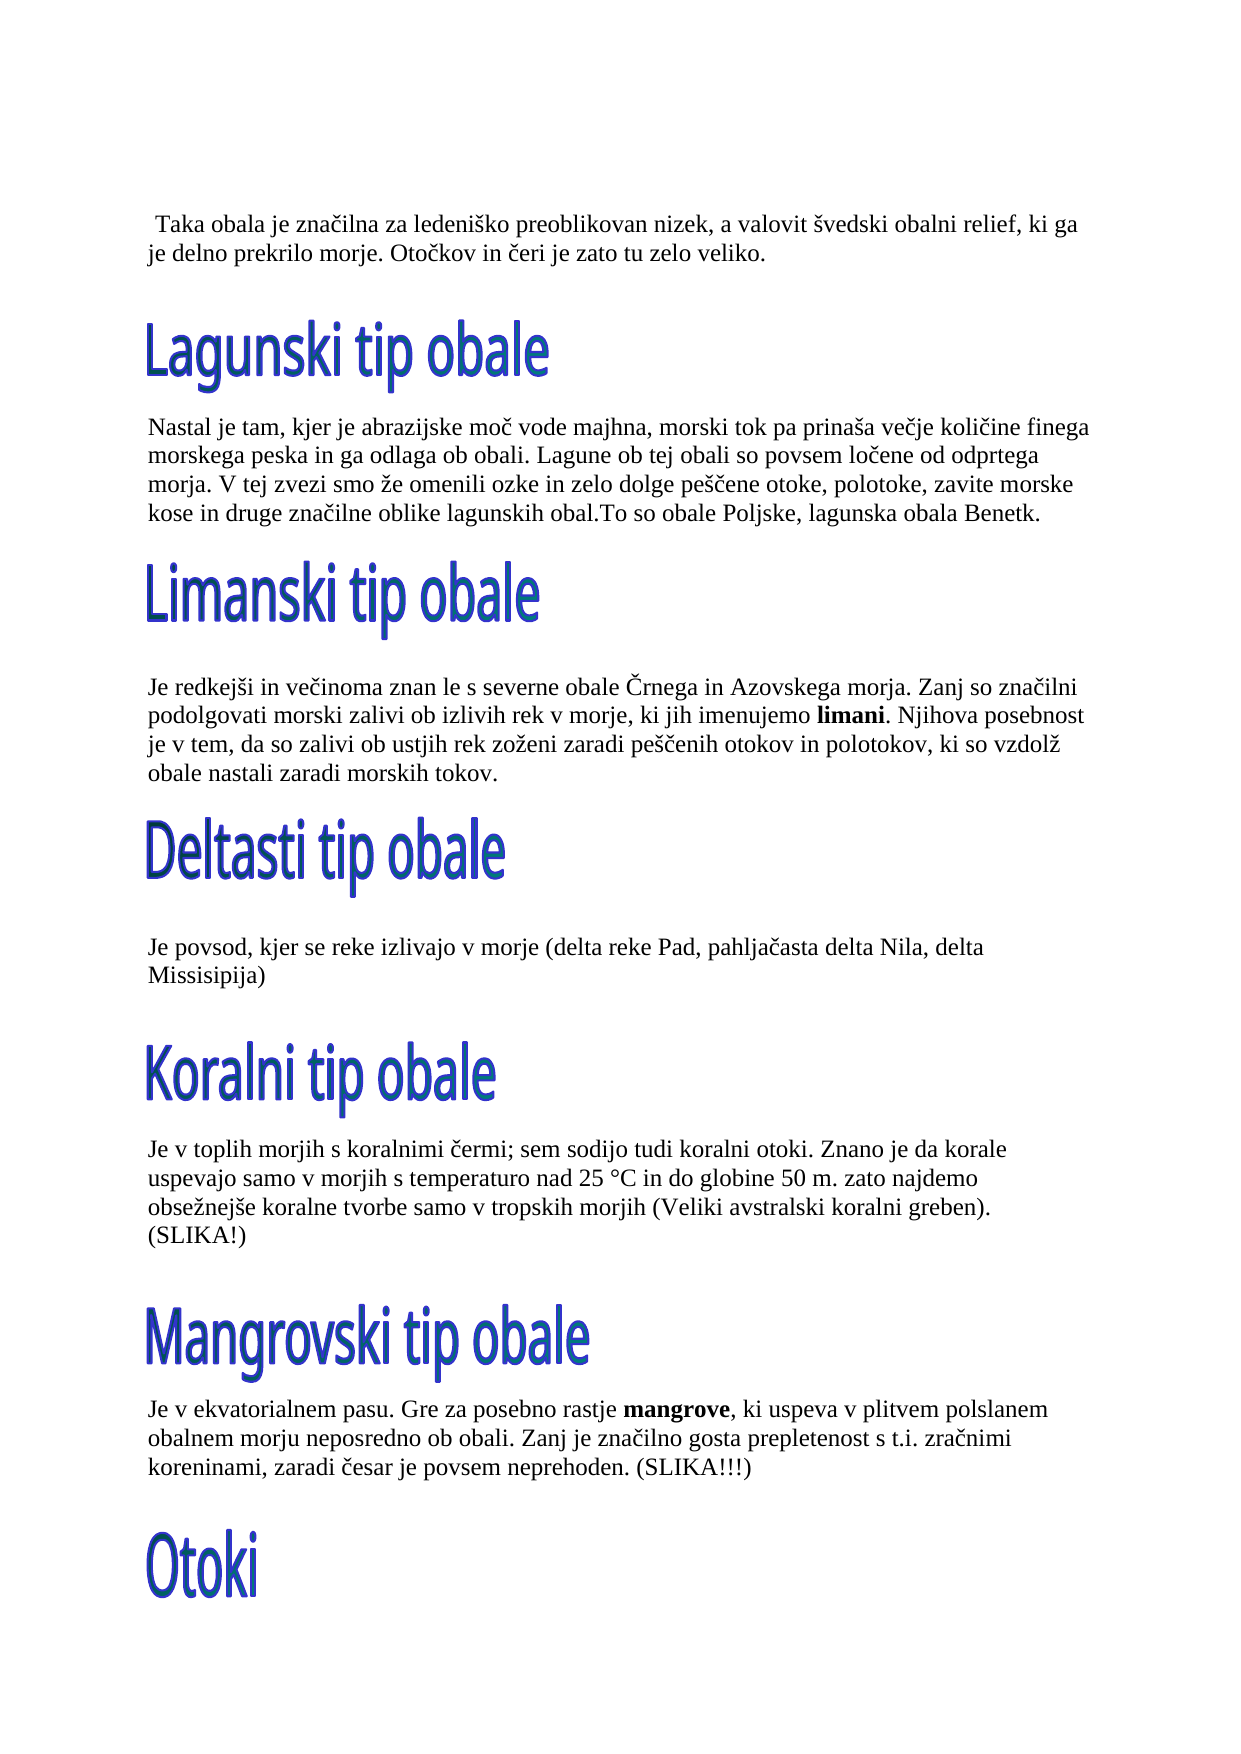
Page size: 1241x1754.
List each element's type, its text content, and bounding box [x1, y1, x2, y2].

text Je v ekvatorialnem pasu. Gre za posebno rastje mangrove, ki uspeva v plitvem polslanem obalnem morju neposredno ob obali. Zanj je značilno gosta prepletenost s t.i. zračnimi koreninami, zaradi česar je povsem neprehoden. (SLIKA!!!) [148, 1394, 1093, 1480]
text Nastal je tam, kjer je abrazijske moč vode majhna, morski tok pa prinaša večje količine finega morskega peska in ga odlaga ob obali. Lagune ob tej obali so povsem ločene od odprtega morja. V tej zvezi smo že omenili ozke in zelo dolge peščene otoke, polotoke, zavite morske kose in druge značilne oblike lagunskih obal.To so obale Poljske, lagunska obala Benetk. [148, 412, 1093, 527]
text Taka obala je značilna za ledeniško preoblikovan nizek, a valovit švedski obalni relief, ki ga je delno prekrilo morje. Otočkov in čeri je zato tu zelo veliko. [148, 209, 1093, 267]
text Je v toplih morjih s koralnimi čermi; sem sodijo tudi koralni otoki. Znano je da korale uspevajo samo v morjih s temperaturo nad 25 °C in do globine 50 m. zato najdemo obsežnejše koralne tvorbe samo v tropskih morjih (Veliki avstralski koralni greben). (SLIKA!) [148, 1134, 1093, 1249]
text Je povsod, kjer se reke izlivajo v morje (delta reke Pad, pahljačasta delta Nila, delta Missisipija) [148, 932, 1093, 989]
text Je redkejši in večinoma znan le s severne obale Črnega in Azovskega morja. Zanj so značilni podolgovati morski zalivi ob izlivih rek v morje, ki jih imenujemo limani. Njihova posebnost je v tem, da so zalivi ob ustjih rek zoženi zaradi peščenih otokov in polotokov, ki so vzdolž obale nastali zaradi morskih tokov. [148, 672, 1093, 787]
